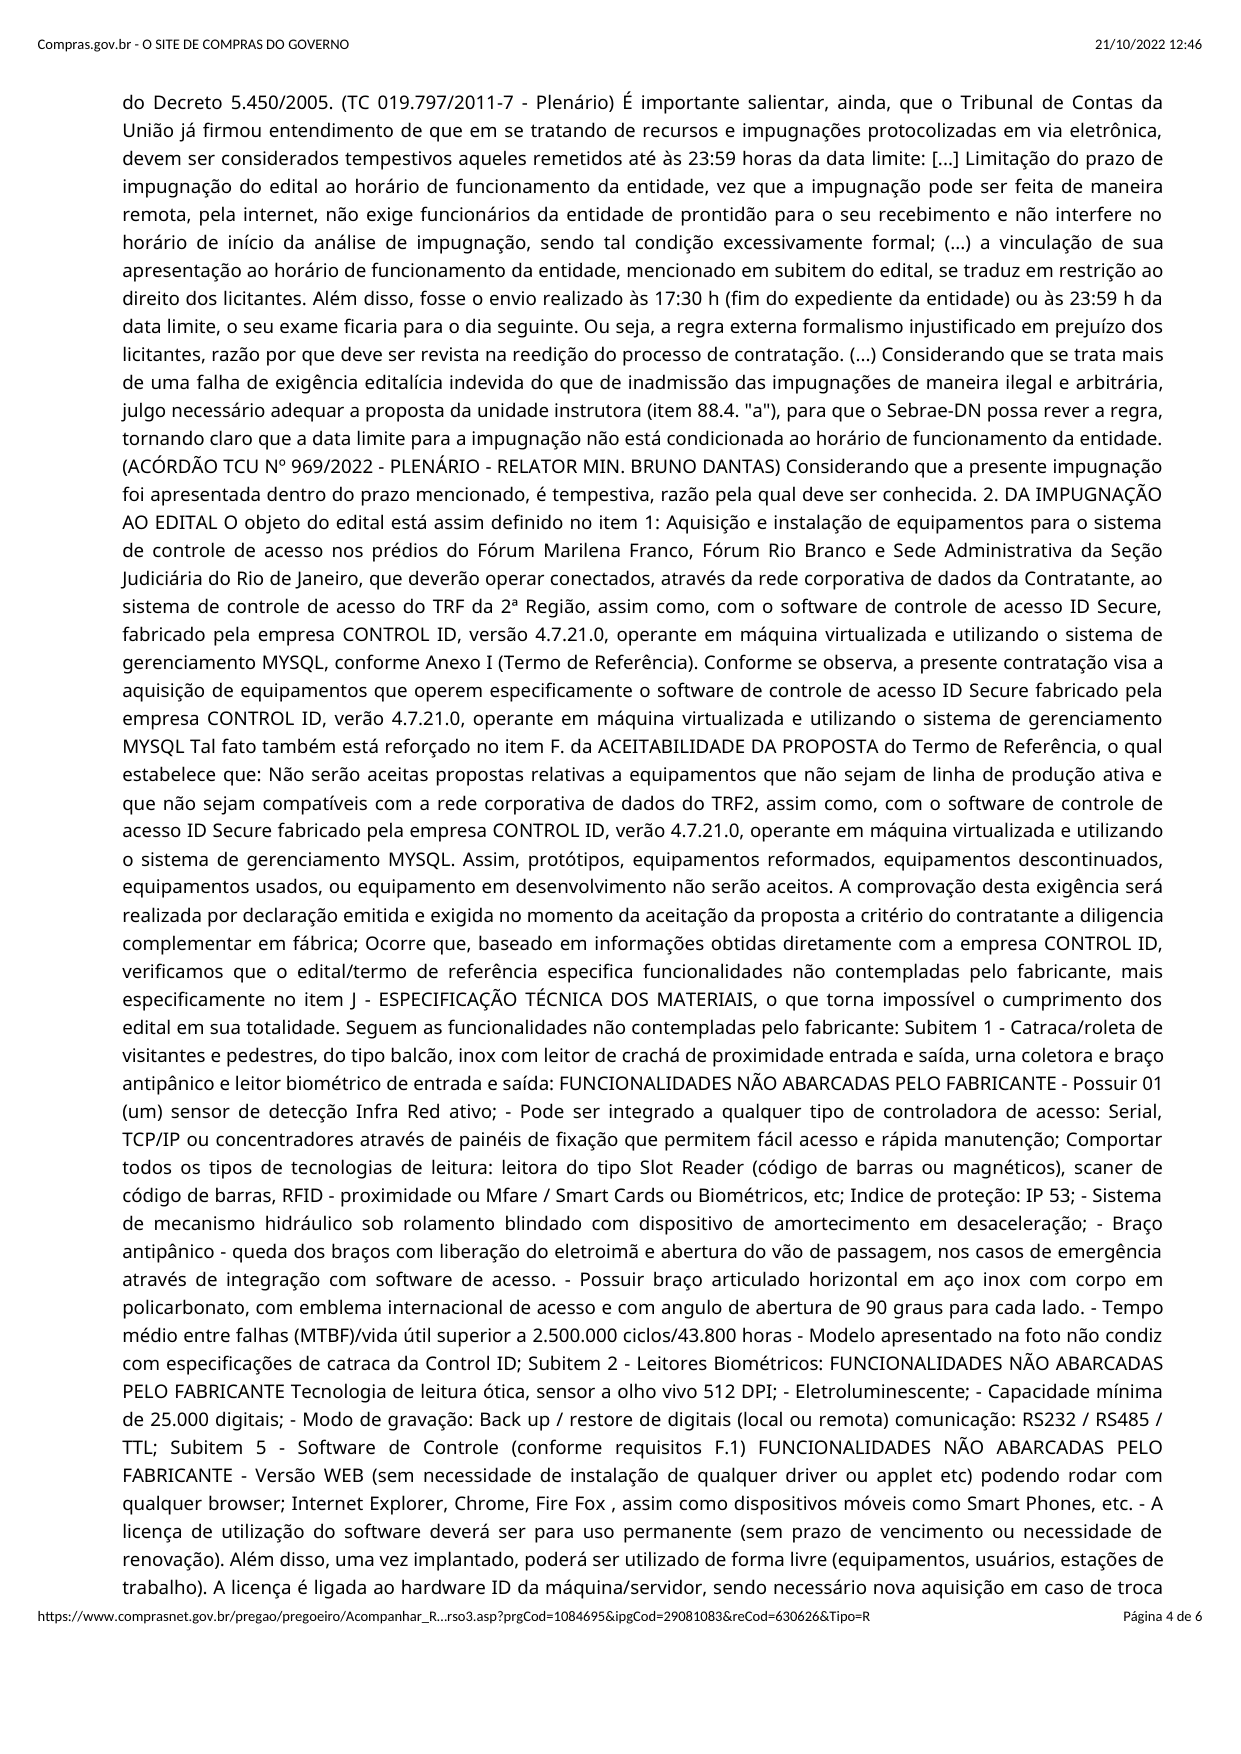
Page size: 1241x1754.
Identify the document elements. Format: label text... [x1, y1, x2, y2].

text do Decreto 5.450/2005. (TC 019.797/2011-7 - Plenário) É importante salientar, ainda, que o Tribunal de Contas da União já firmou entendimento de que em se tratando de recursos e impugnações protocolizadas em via eletrônica, devem ser considerados tempestivos aqueles remetidos até às 23:59 horas da data limite: [...] Limitação do prazo de impugnação do edital ao horário de funcionamento da entidade, vez que a impugnação pode ser feita de maneira remota, pela internet, não exige funcionários da entidade de prontidão para o seu recebimento e não interfere no horário de início da análise de impugnação, sendo tal condição excessivamente formal; (...) a vinculação de sua apresentação ao horário de funcionamento da entidade, mencionado em subitem do edital, se traduz em restrição ao direito dos licitantes. Além disso, fosse o envio realizado às 17:30 h (fim do expediente da entidade) ou às 23:59 h da data limite, o seu exame ficaria para o dia seguinte. Ou seja, a regra externa formalismo injustificado em prejuízo dos licitantes, razão por que deve ser revista na reedição do processo de contratação. (...) Considerando que se trata mais de uma falha de exigência editalícia indevida do que de inadmissão das impugnações de maneira ilegal e arbitrária, julgo necessário adequar a proposta da unidade instrutora (item 88.4. "a"), para que o Sebrae-DN possa rever a regra, tornando claro que a data limite para a impugnação não está condicionada ao horário de funcionamento da entidade. (ACÓRDÃO TCU Nº 969/2022 - PLENÁRIO - RELATOR MIN. BRUNO DANTAS) Considerando que a presente impugnação foi apresentada dentro do prazo mencionado, é tempestiva, razão pela qual deve ser conhecida. 2. DA IMPUGNAÇÃO AO EDITAL O objeto do edital está assim definido no item 1: Aquisição e instalação de equipamentos para o sistema de controle de acesso nos prédios do Fórum Marilena Franco, Fórum Rio Branco e Sede Administrativa da Seção Judiciária do Rio de Janeiro, que deverão operar conectados, através da rede corporativa de dados da Contratante, ao sistema de controle de acesso do TRF da 2ª Região, assim como, com o software de controle de acesso ID Secure, fabricado pela empresa CONTROL ID, versão 4.7.21.0, operante em máquina virtualizada e utilizando o sistema de gerenciamento MYSQL, conforme Anexo I (Termo de Referência). Conforme se observa, a presente contratação visa a aquisição de equipamentos que operem especificamente o software de controle de acesso ID Secure fabricado pela empresa CONTROL ID, verão 4.7.21.0, operante em máquina virtualizada e utilizando o sistema de gerenciamento MYSQL Tal fato também está reforçado no item F. da ACEITABILIDADE DA PROPOSTA do Termo de Referência, o qual estabelece que: Não serão aceitas propostas relativas a equipamentos que não sejam de linha de produção ativa e que não sejam compatíveis com a rede corporativa de dados do TRF2, assim como, com o software de controle de acesso ID Secure fabricado pela empresa CONTROL ID, verão 4.7.21.0, operante em máquina virtualizada e utilizando o sistema de gerenciamento MYSQL. Assim, protótipos, equipamentos reformados, equipamentos descontinuados, equipamentos usados, ou equipamento em desenvolvimento não serão aceitos. A comprovação desta exigência será realizada por declaração emitida e exigida no momento da aceitação da proposta a critério do contratante a diligencia complementar em fábrica; Ocorre que, baseado em informações obtidas diretamente com a empresa CONTROL ID, verificamos que o edital/termo de referência especifica funcionalidades não contempladas pelo fabricante, mais especificamente no item J - ESPECIFICAÇÃO TÉCNICA DOS MATERIAIS, o que torna impossível o cumprimento dos edital em sua totalidade. Seguem as funcionalidades não contempladas pelo fabricante: Subitem 1 - Catraca/roleta de visitantes e pedestres, do tipo balcão, inox com leitor de crachá de proximidade entrada e saída, urna coletora e braço antipânico e leitor biométrico de entrada e saída: FUNCIONALIDADES NÃO ABARCADAS PELO FABRICANTE - Possuir 01 (um) sensor de detecção Infra Red ativo; - Pode ser integrado a qualquer tipo de controladora de acesso: Serial, TCP/IP ou concentradores através de painéis de fixação que permitem fácil acesso e rápida manutenção; Comportar todos os tipos de tecnologias de leitura: leitora do tipo Slot Reader (código de barras ou magnéticos), scaner de código de barras, RFID - proximidade ou Mfare / Smart Cards ou Biométricos, etc; Indice de proteção: IP 53; - Sistema de mecanismo hidráulico sob rolamento blindado com dispositivo de amortecimento em desaceleração; - Braço antipânico - queda dos braços com liberação do eletroimã e abertura do vão de passagem, nos casos de emergência através de integração com software de acesso. - Possuir braço articulado horizontal em aço inox com corpo em policarbonato, com emblema internacional de acesso e com angulo de abertura de 90 graus para cada lado. - Tempo médio entre falhas (MTBF)/vida útil superior a 2.500.000 ciclos/43.800 horas - Modelo apresentado na foto não condiz com especificações de catraca da Control ID; Subitem 2 - Leitores Biométricos: FUNCIONALIDADES NÃO ABARCADAS PELO FABRICANTE Tecnologia de leitura ótica, sensor a olho vivo 512 DPI; - Eletroluminescente; - Capacidade mínima de 25.000 digitais; - Modo de gravação: Back up / restore de digitais (local ou remota) comunicação: RS232 / RS485 / TTL; Subitem 5 - Software de Controle (conforme requisitos F.1) FUNCIONALIDADES NÃO ABARCADAS PELO FABRICANTE - Versão WEB (sem necessidade de instalação de qualquer driver ou applet etc) podendo rodar com qualquer browser; Internet Explorer, Chrome, Fire Fox , assim como dispositivos móveis como Smart Phones, etc. - A licença de utilização do software deverá ser para uso permanente (sem prazo de vencimento ou necessidade de renovação). Além disso, uma vez implantado, poderá ser utilizado de forma livre (equipamentos, usuários, estações de trabalho). A licença é ligada ao hardware ID da máquina/servidor, sendo necessário nova aquisição em caso de troca [122, 89, 1164, 1600]
